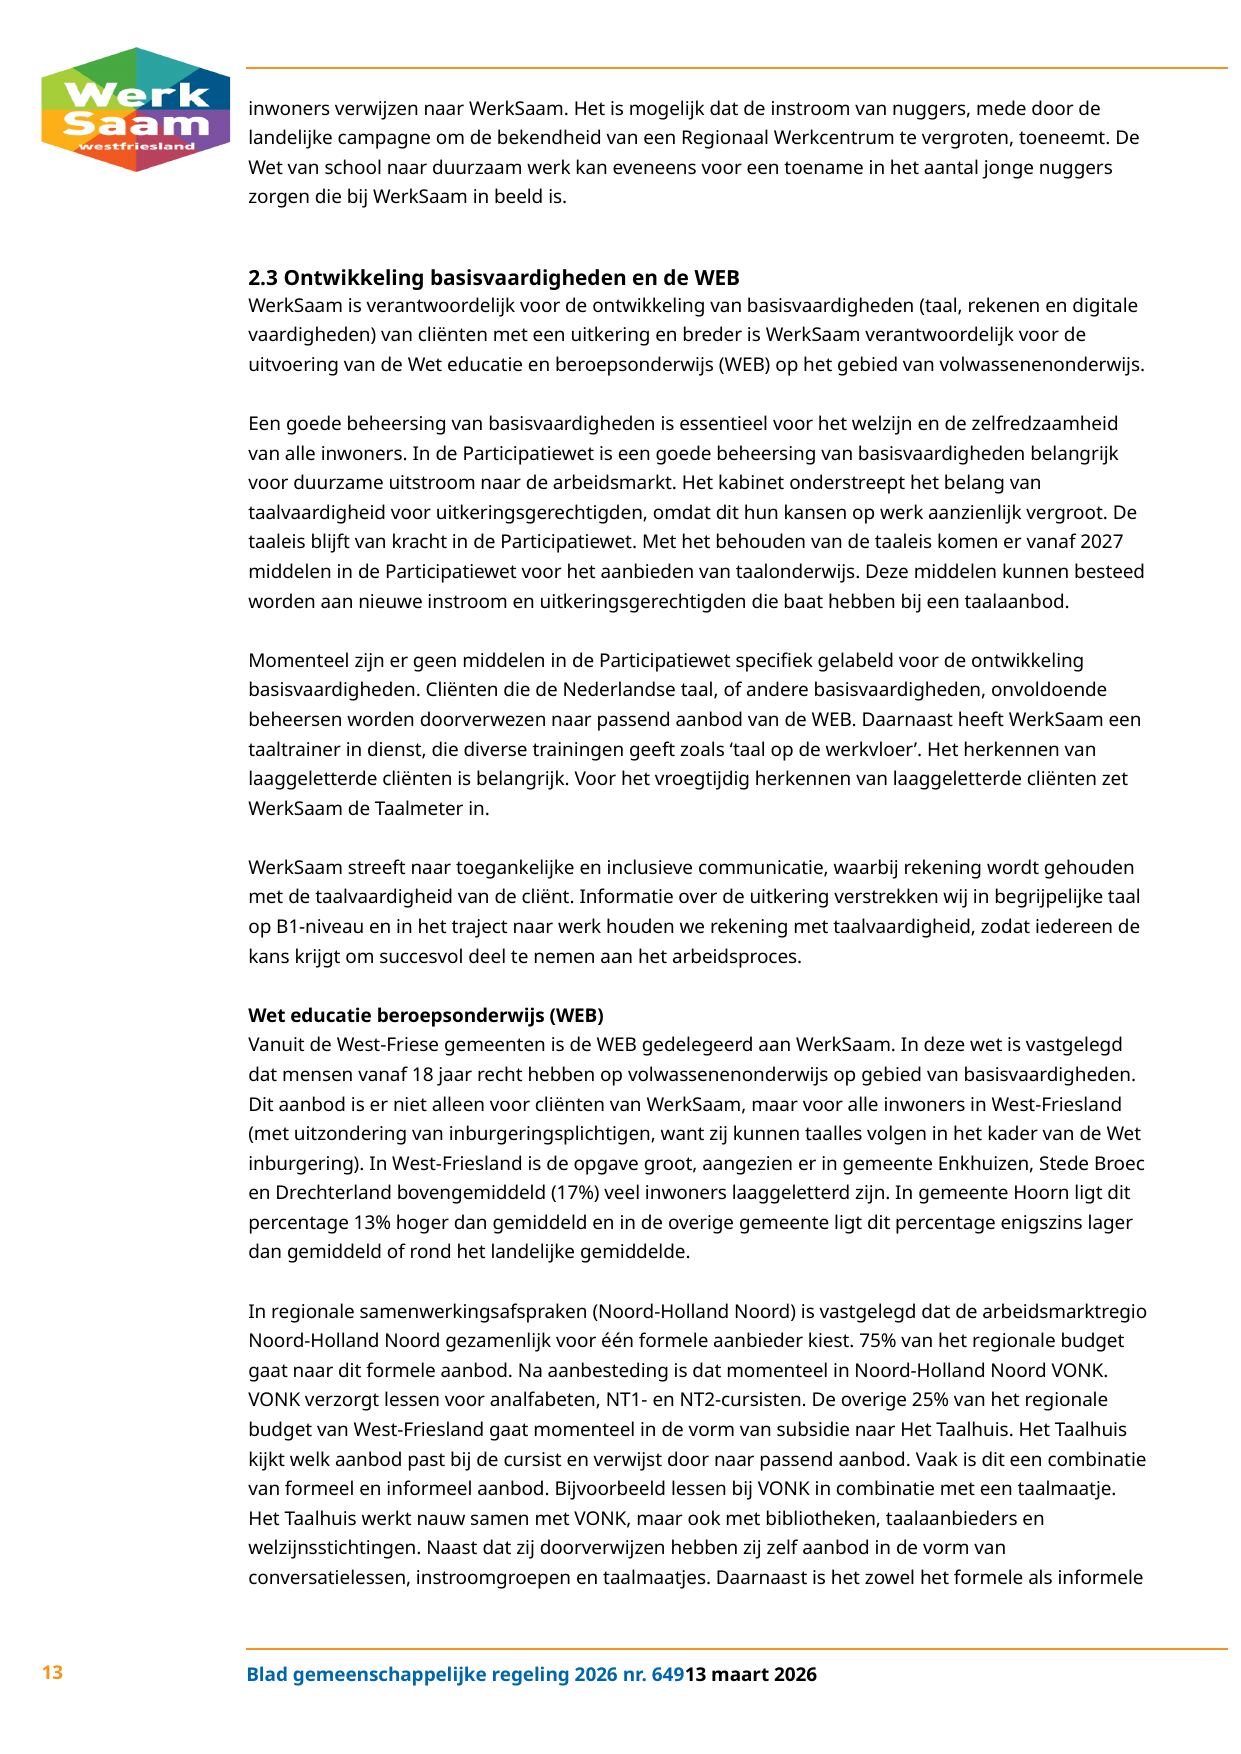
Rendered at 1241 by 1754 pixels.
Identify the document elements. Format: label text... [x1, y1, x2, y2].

text Vanuit de West-Friese gemeenten is de WEB gedelegeerd aan WerkSaam. In deze wet is vastgelegd dat mensen vanaf 18 jaar recht hebben op volwassenenonderwijs op gebied van basisvaardigheden. Dit aanbod is er niet alleen voor cliënten van WerkSaam, maar voor alle inwoners in West-Friesland (met uitzondering van inburgeringsplichtigen, want zij kunnen taalles volgen in het kader van de Wet inburgering). In West-Friesland is de opgave groot, aangezien er in gemeente Enkhuizen, Stede Broec en Drechterland bovengemiddeld (17%) veel inwoners laaggeletterd zijn. In gemeente Hoorn ligt dit percentage 13% hoger dan gemiddeld en in de overige gemeente ligt dit percentage enigszins lager dan gemiddeld of rond het landelijke gemiddelde. [248, 1032, 1152, 1264]
text Momenteel zijn er geen middelen in de Participatiewet specifiek gelabeld voor de ontwikkeling basisvaardigheden. Cliënten die de Nederlandse taal, of andere basisvaardigheden, onvoldoende beheersen worden doorverwezen naar passend aanbod van de WEB. Daarnaast heeft WerkSaam een taaltrainer in dienst, die diverse trainingen geeft zoals ‘taal op de werkvloer’. Het herkennen van laaggeletterde cliënten is belangrijk. Voor het vroegtijdig herkennen van laaggeletterde cliënten zet WerkSaam de Taalmeter in. [248, 647, 1152, 821]
text Een goede beheersing van basisvaardigheden is essentieel voor het welzijn en de zelfredzaamheid van alle inwoners. In de Participatiewet is een goede beheersing van basisvaardigheden belangrijk voor duurzame uitstroom naar de arbeidsmarkt. Het kabinet onderstreept het belang van taalvaardigheid voor uitkeringsgerechtigden, omdat dit hun kansen op werk aanzienlijk vergroot. De taaleis blijft van kracht in de Participatiewet. Met het behouden van de taaleis komen er vanaf 2027 middelen in de Participatiewet voor het aanbieden van taalonderwijs. Deze middelen kunnen besteed worden aan nieuwe instroom en uitkeringsgerechtigden die baat hebben bij een taalaanbod. [248, 410, 1152, 613]
text 2.3 Ontwikkeling basisvaardigheden en de WEB [248, 263, 1152, 292]
text In regionale samenwerkingsafspraken (Noord-Holland Noord) is vastgelegd dat de arbeidsmarktregio Noord-Holland Noord gezamenlijk voor één formele aanbieder kiest. 75% van het regionale budget gaat naar dit formele aanbod. Na aanbesteding is dat momenteel in Noord-Holland Noord VONK. VONK verzorgt lessen voor analfabeten, NT1- en NT2-cursisten. De overige 25% van het regionale budget van West-Friesland gaat momenteel in de vorm van subsidie naar Het Taalhuis. Het Taalhuis kijkt welk aanbod past bij de cursist en verwijst door naar passend aanbod. Vaak is dit een combinatie van formeel en informeel aanbod. Bijvoorbeeld lessen bij VONK in combinatie met een taalmaatje. Het Taalhuis werkt nauw samen met VONK, maar ook met bibliotheken, taalaanbieders en welzijnsstichtingen. Naast dat zij doorverwijzen hebben zij zelf aanbod in de vorm van conversatielessen, instroomgroepen en taalmaatjes. Daarnaast is het zowel het formele als informele [248, 1298, 1152, 1590]
text WerkSaam streeft naar toegankelijke en inclusieve communicatie, waarbij rekening wordt gehouden met de taalvaardigheid van de cliënt. Informatie over de uitkering verstrekken wij in begrijpelijke taal op B1-niveau en in het traject naar werk houden we rekening met taalvaardigheid, zodat iedereen de kans krijgt om succesvol deel te nemen aan het arbeidsproces. [248, 854, 1152, 968]
text Wet educatie beroepsonderwijs (WEB) [248, 1002, 1152, 1028]
text inwoners verwijzen naar WerkSaam. Het is mogelijk dat de instroom van nuggers, mede door de landelijke campagne om de bekendheid van een Regionaal Werkcentrum te vergroten, toeneemt. De Wet van school naar duurzaam werk kan eveneens voor een toename in het aantal jonge nuggers zorgen die bij WerkSaam in beeld is. [248, 95, 1152, 209]
picture [41, 47, 231, 172]
text WerkSaam is verantwoordelijk voor de ontwikkeling van basisvaardigheden (taal, rekenen en digitale vaardigheden) van cliënten met een uitkering en breder is WerkSaam verantwoordelijk voor de uitvoering van de Wet educatie en beroepsonderwijs (WEB) op het gebied van volwassenenonderwijs. [248, 292, 1152, 377]
